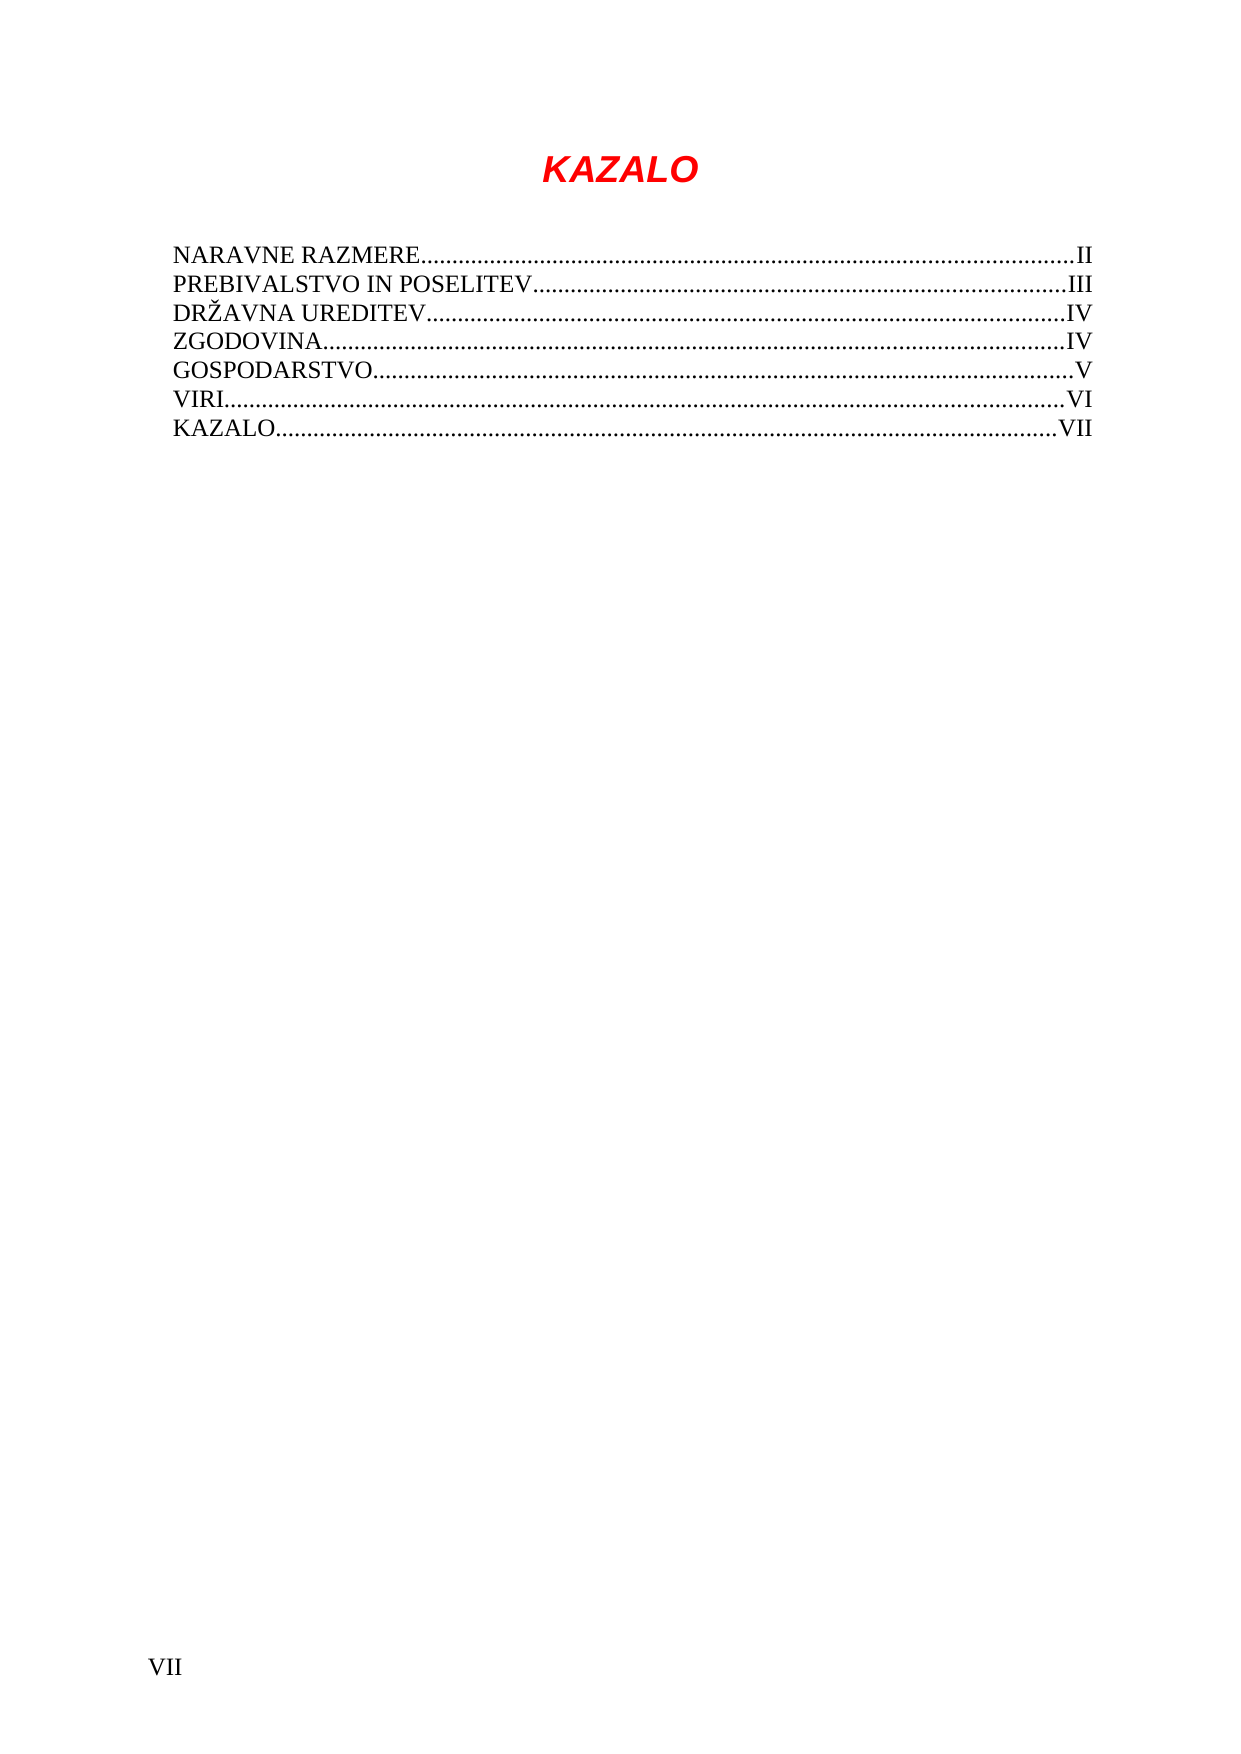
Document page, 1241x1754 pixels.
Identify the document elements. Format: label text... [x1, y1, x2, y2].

text NARAVNE RAZMERE II [173, 240, 1093, 269]
text VIRI VI [173, 384, 1093, 413]
text GOSPODARSTVO V [173, 355, 1093, 384]
subtitle KAZALO [148, 148, 1093, 191]
text DRŽAVNA UREDITEV IV [173, 298, 1093, 326]
text KAZALO VII [173, 413, 1093, 441]
text ZGODOVINA IV [173, 326, 1093, 355]
text PREBIVALSTVO IN POSELITEV III [173, 269, 1093, 298]
